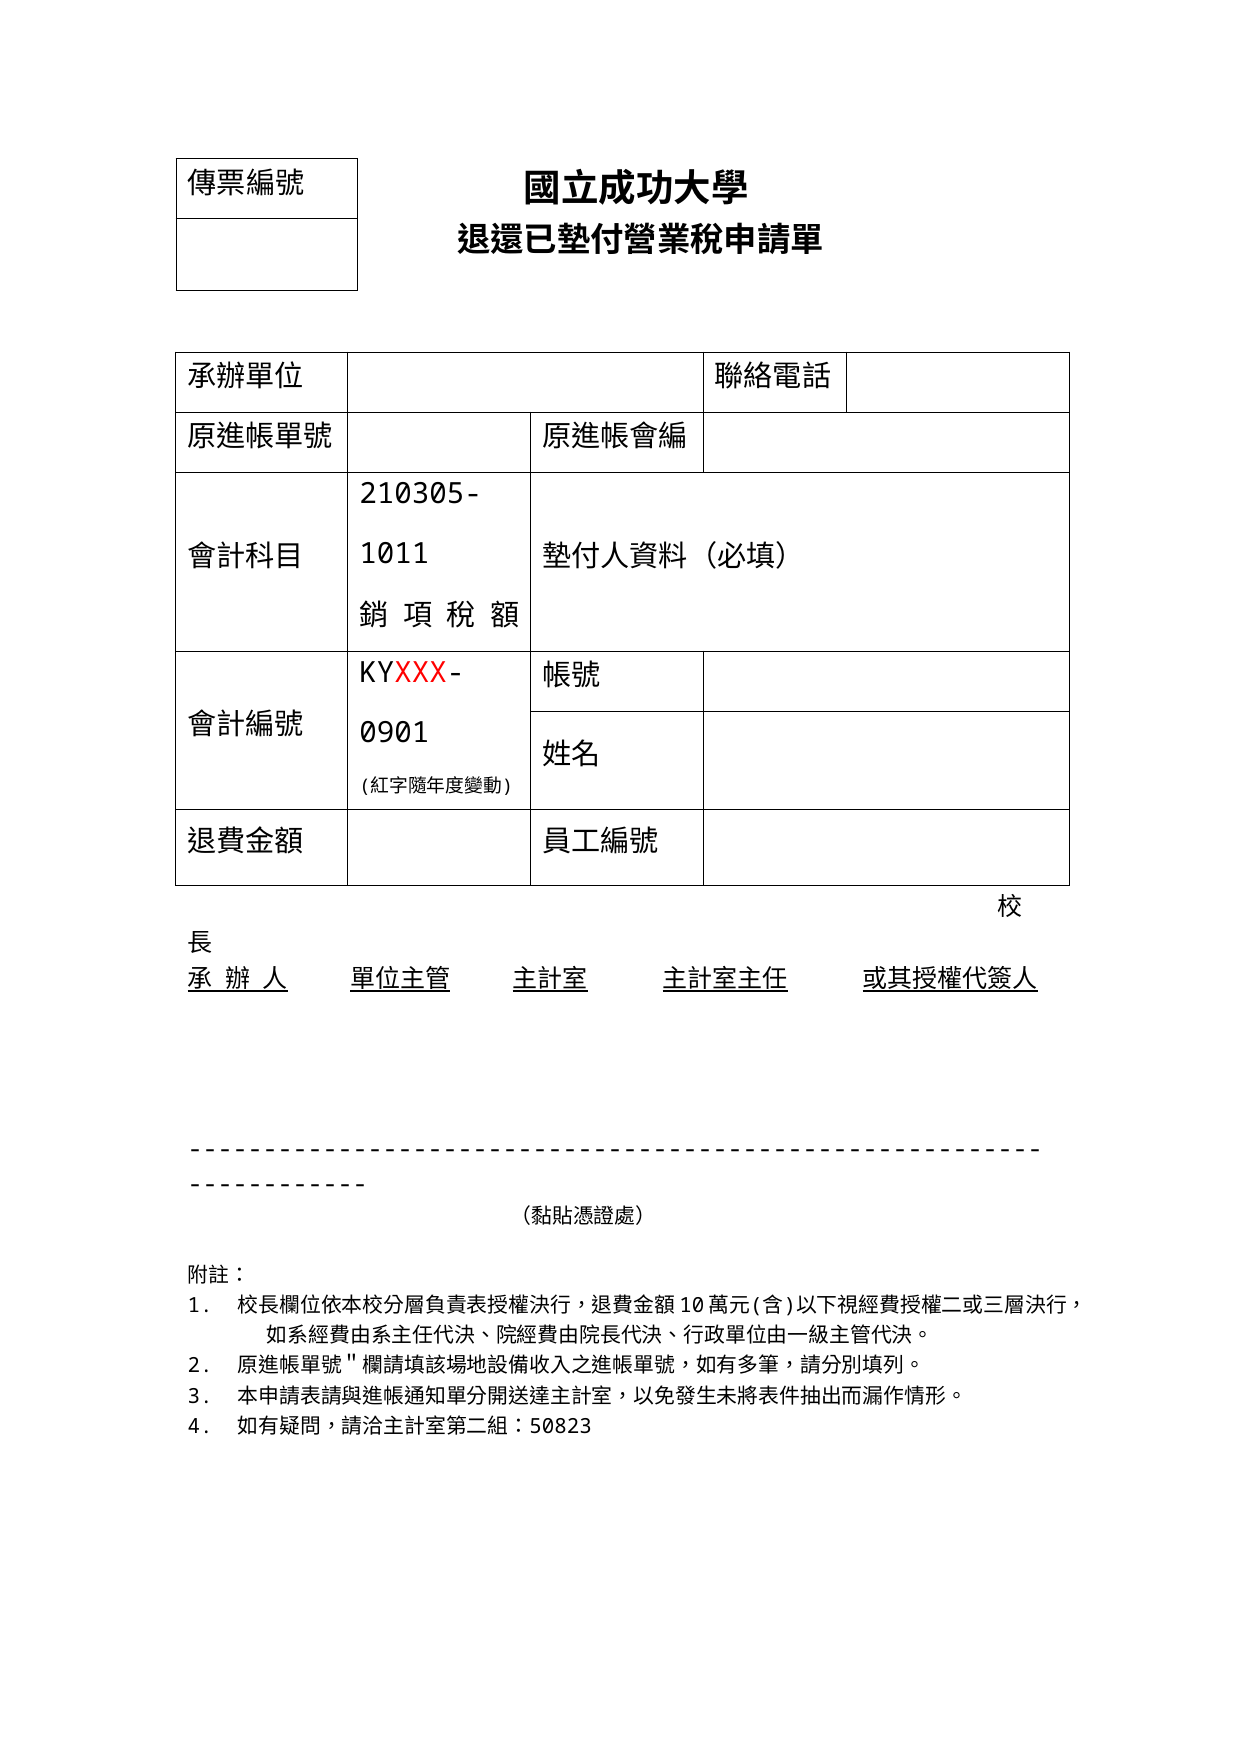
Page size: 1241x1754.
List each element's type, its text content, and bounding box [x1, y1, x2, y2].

table_cell 墊付人資料（必填） [531, 473, 1069, 651]
table_header 承辦單位 [176, 353, 347, 412]
text （黏貼憑證處） [187, 1199, 1053, 1229]
table_cell [704, 712, 1069, 808]
text 校 長 [187, 886, 1053, 959]
table_cell 退費金額 [176, 810, 347, 885]
table_cell [348, 810, 530, 885]
table_cell [348, 413, 530, 472]
list 原進帳單號＂欄請填該場地設備收入之進帳單號，如有多筆，請分別填列。 [187, 1349, 1087, 1379]
table_cell 帳號 [531, 652, 703, 711]
text 國立成功大學 [176, 158, 1053, 301]
table_cell 會計科目 [176, 473, 347, 651]
text 承 辦 人 單位主管 主計室 主計室主任 或其授權代簽人 [187, 959, 1053, 995]
text 退還已墊付營業稅申請單 [374, 212, 1053, 261]
table_header 傳票編號 [177, 159, 357, 218]
table_cell 原進帳單號 [176, 413, 347, 472]
table_cell 姓名 [531, 712, 703, 808]
table_cell 員工編號 [531, 810, 703, 885]
table_cell [704, 652, 1069, 711]
table_cell [704, 810, 1069, 885]
table_cell KYXXX-0901 (紅字隨年度變動) [348, 652, 530, 808]
table_cell 原進帳會編 [531, 413, 703, 472]
list 校長欄位依本校分層負責表授權決行，退費金額10萬元(含)以下視經費授權二或三層決行， [187, 1288, 1087, 1318]
text --------------------------------------------------------------------- [187, 1131, 1053, 1199]
text 如系經費由系主任代決、院經費由院長代決、行政單位由一級主管代決。 [267, 1318, 1087, 1349]
list 本申請表請與進帳通知單分開送達主計室，以免發生未將表件抽出而漏作情形。 [187, 1379, 1087, 1409]
table_cell 會計編號 [176, 652, 347, 808]
table_header [348, 353, 703, 412]
text 附註： [187, 1258, 1053, 1288]
table_header 聯絡電話 [704, 353, 846, 412]
table_header [847, 353, 1069, 412]
table_cell [177, 219, 357, 290]
table_cell [704, 413, 1069, 472]
list 如有疑問，請洽主計室第二組：50823 [187, 1409, 1087, 1439]
table_cell 210305-1011 銷 項 稅 額 [348, 473, 530, 651]
